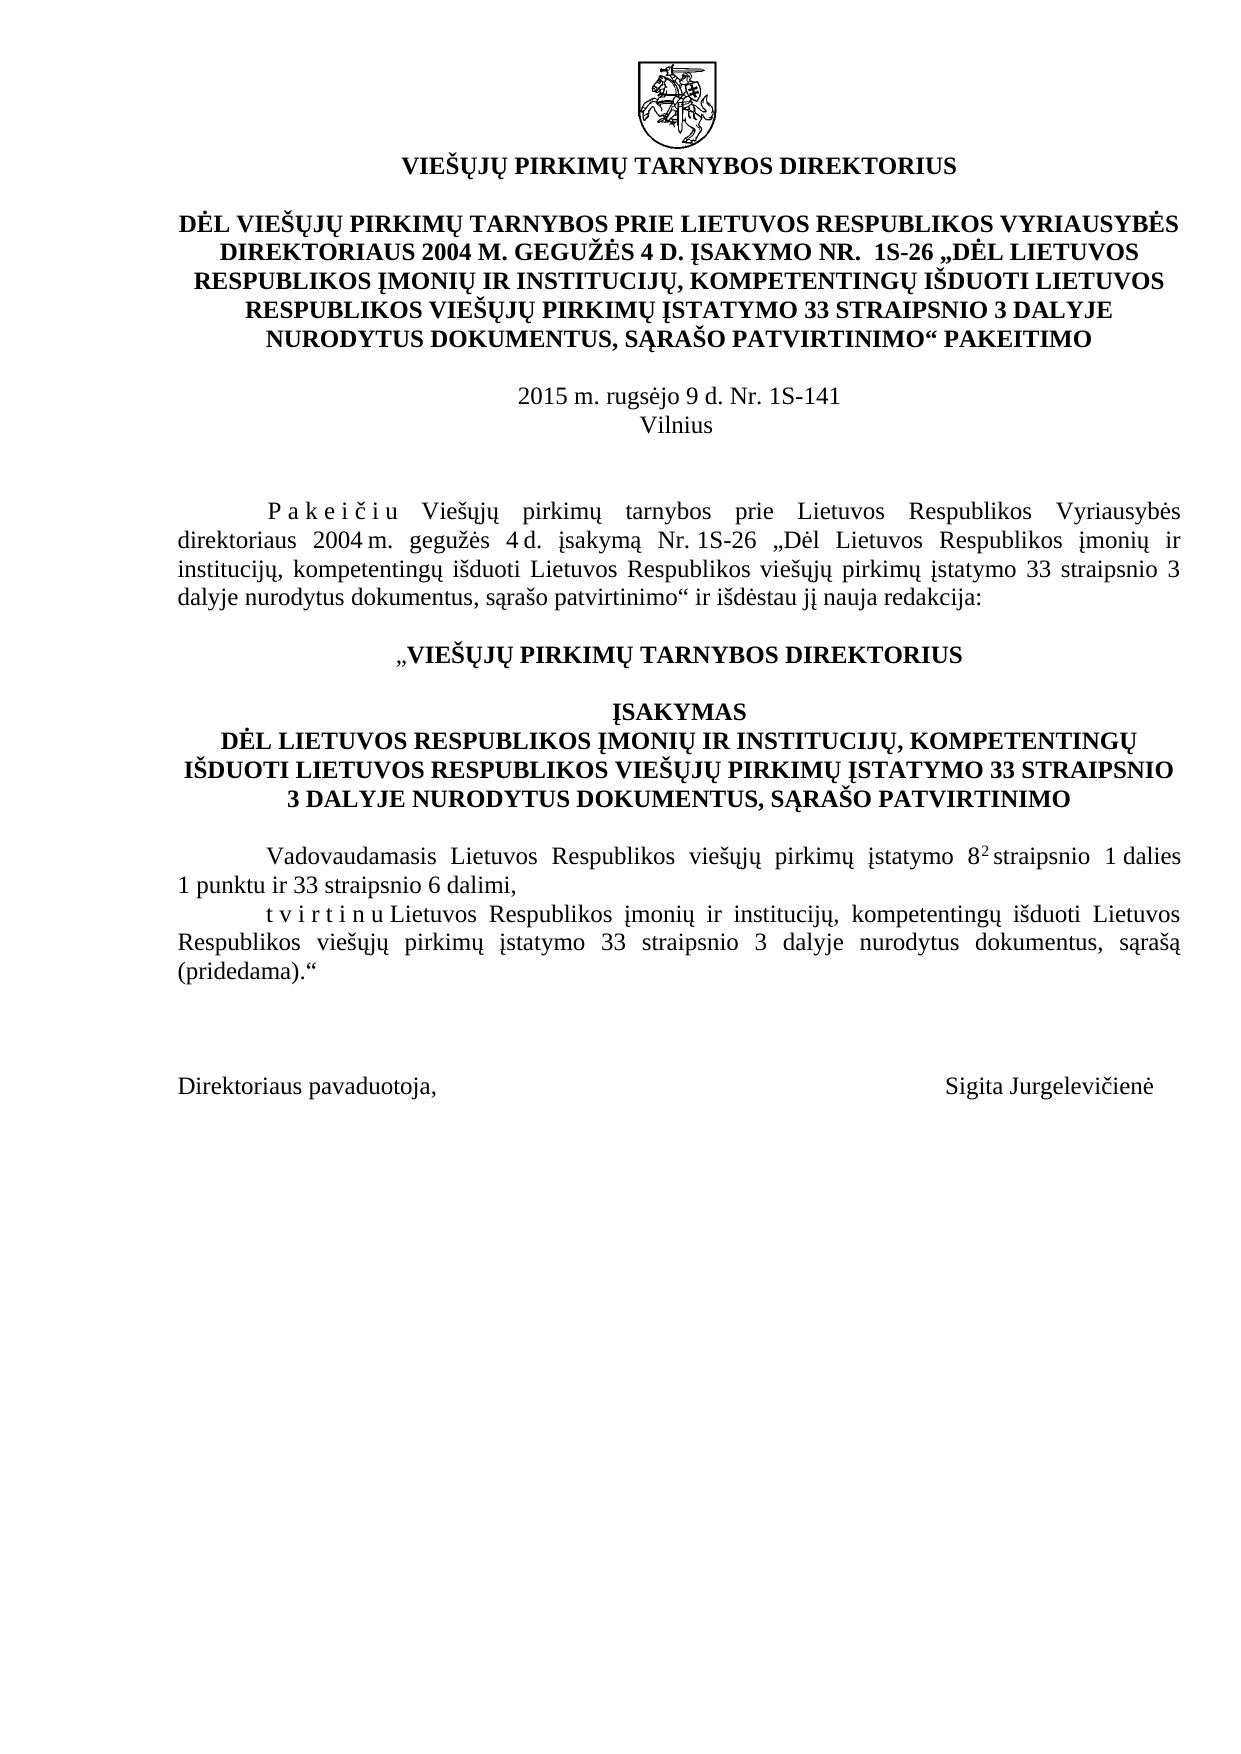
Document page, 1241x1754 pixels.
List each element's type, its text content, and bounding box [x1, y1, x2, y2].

text ĮSAKYMAS [177, 697, 1181, 726]
text VIEŠŲJŲ PIRKIMŲ TARNYBOS DIREKTORIUS [177, 151, 1181, 180]
text P a k e i č i u Viešųjų pirkimų tarnybos prie Lietuvos Respublikos Vyriausybės direktoriaus 2004 m. gegužės 4 d. įsakymą Nr. 1S-26 „Dėl Lietuvos Respublikos įmonių ir institucijų, kompetentingų išduoti Lietuvos Respublikos viešųjų pirkimų įstatymo 33 straipsnio 3 dalyje nurodytus dokumentus, sąrašo patvirtinimo“ ir išdėstau jį nauja redakcija: [177, 496, 1181, 611]
text t v i r t i n u Lietuvos Respublikos įmonių ir institucijų, kompetentingų išduoti Lietuvos Respublikos viešųjų pirkimų įstatymo 33 straipsnio 3 dalyje nurodytus dokumentus, sąrašą (pridedama).“ [177, 899, 1181, 985]
text Direktoriaus pavaduotoja, Sigita Jurgelevičienė [177, 1071, 1181, 1100]
text „VIEŠŲJŲ PIRKIMŲ TARNYBOS DIREKTORIUS [177, 640, 1181, 669]
text Vadovaudamasis Lietuvos Respublikos viešųjų pirkimų įstatymo 82 straipsnio 1 dalies 1 punktu ir 33 straipsnio 6 dalimi, [177, 841, 1181, 899]
text DĖL VIEŠŲJŲ PIRKIMŲ TARNYBOS PRIE LIETUVOS RESPUBLIKOS VYRIAUSYBĖS DIREKTORIAUS 2004 M. GEGUŽĖS 4 D. ĮSAKYMO NR. 1S-26 „DĖL LIETUVOS RESPUBLIKOS ĮMONIŲ IR INSTITUCIJŲ, KOMPETENTINGŲ IŠDUOTI LIETUVOS RESPUBLIKOS VIEŠŲJŲ PIRKIMŲ ĮSTATYMO 33 STRAIPSNIO 3 DALYJE NURODYTUS DOKUMENTUS, SĄRAŠO PATVIRTINIMO“ PAKEITIMO [177, 209, 1181, 352]
text DĖL LIETUVOS RESPUBLIKOS ĮMONIŲ IR INSTITUCIJŲ, KOMPETENTINGŲ IŠDUOTI LIETUVOS RESPUBLIKOS VIEŠŲJŲ PIRKIMŲ ĮSTATYMO 33 STRAIPSNIO 3 DALYJE NURODYTUS DOKUMENTUS, SĄRAŠO PATVIRTINIMO [177, 726, 1181, 812]
text 2015 m. rugsėjo 9 d. Nr. 1S-141 [177, 381, 1181, 410]
text Vilnius [177, 410, 1181, 439]
